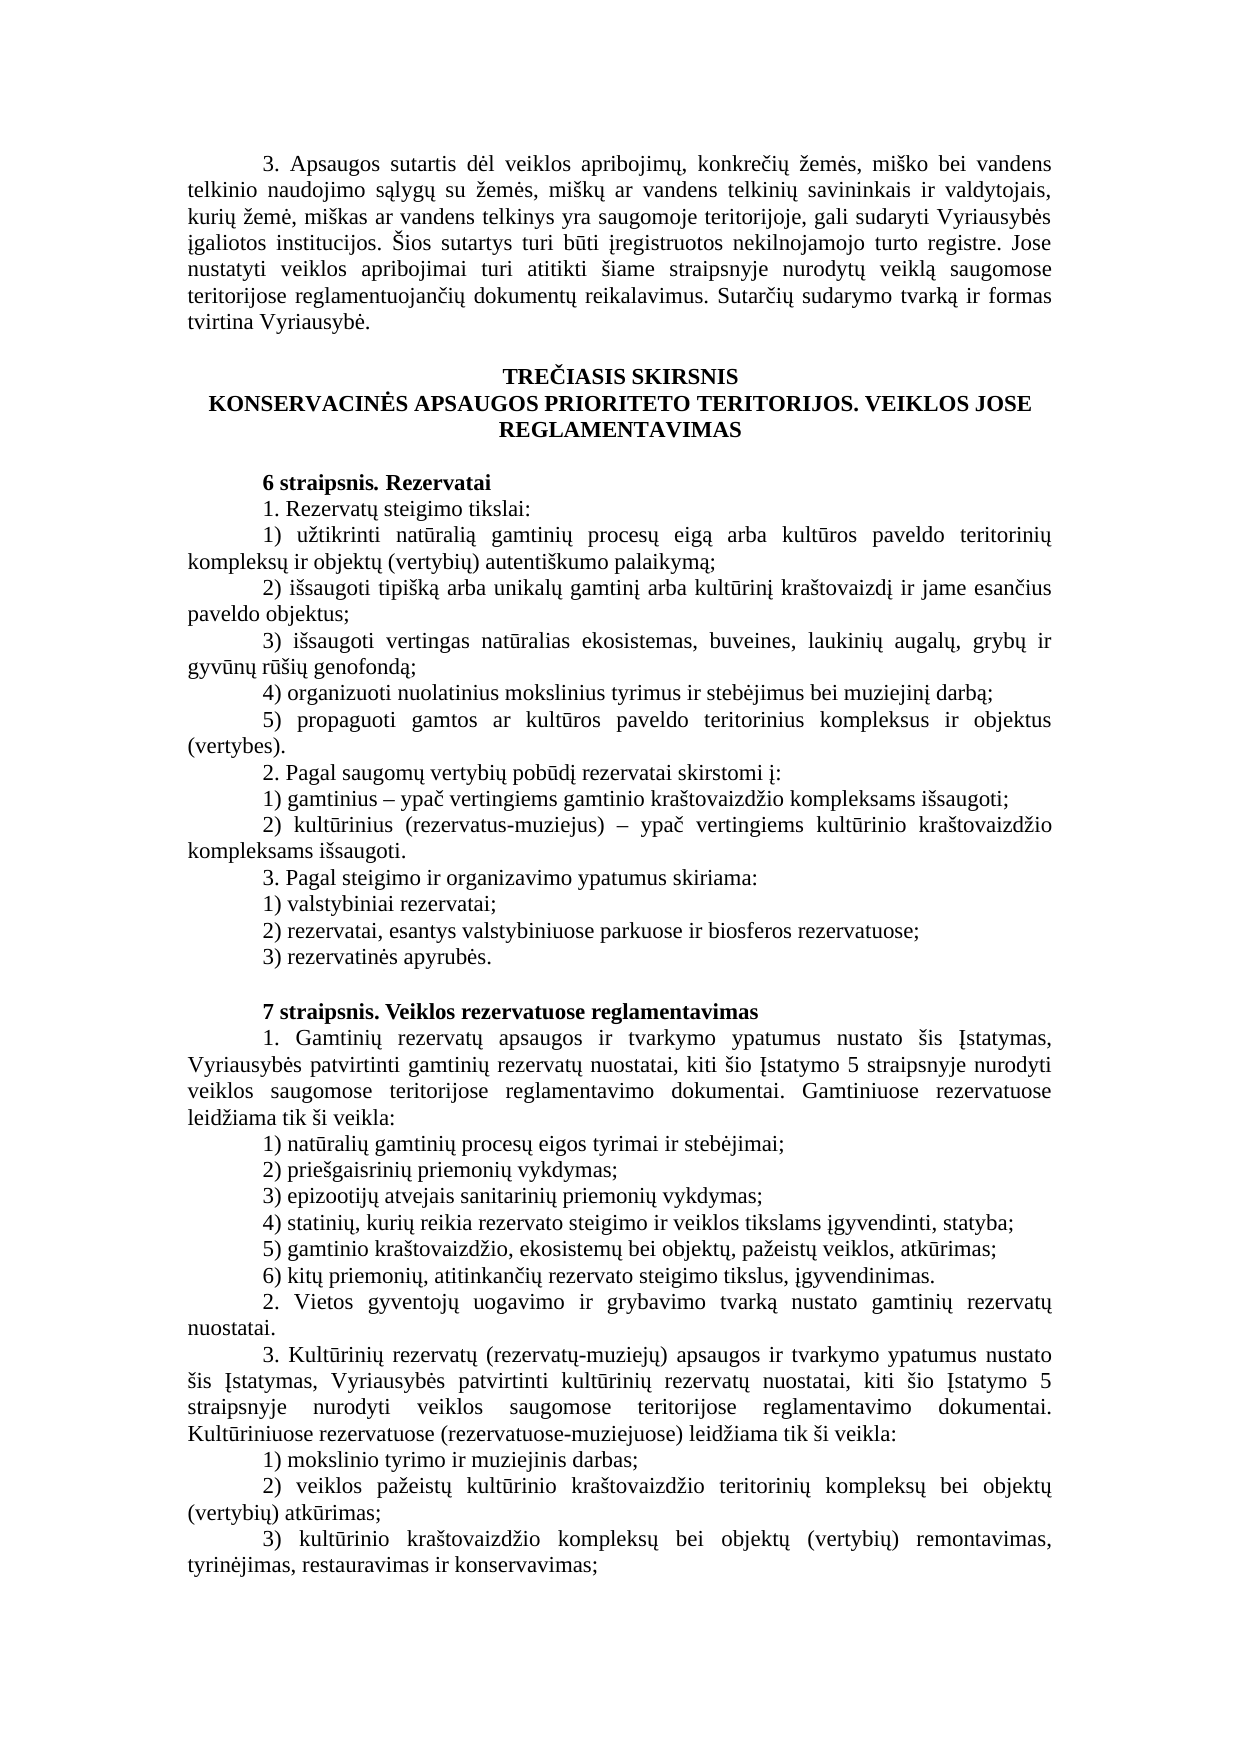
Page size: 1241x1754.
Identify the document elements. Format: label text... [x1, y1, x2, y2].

text 3. Apsaugos sutartis dėl veiklos apribojimų, konkrečių žemės, miško bei vandens telkinio naudojimo sąlygų su žemės, miškų ar vandens telkinių savininkais ir valdytojais, kurių žemė, miškas ar vandens telkinys yra saugomoje teritorijoje, gali sudaryti Vyriausybės įgaliotos institucijos. Šios sutartys turi būti įregistruotos nekilnojamojo turto registre. Jose nustatyti veiklos apribojimai turi atitikti šiame straipsnyje nurodytų veiklą saugomose teritorijose reglamentuojančių dokumentų reikalavimus. Sutarčių sudarymo tvarką ir formas tvirtina Vyriausybė. [187, 150, 1053, 334]
text 7 straipsnis. Veiklos rezervatuose reglamentavimas [187, 998, 1053, 1024]
text KONSERVACINĖS APSAUGOS PRIORITETO TERITORIJOS. veiklos jose reglamentavimas [187, 389, 1053, 442]
text 2. Vietos gyventojų uogavimo ir grybavimo tvarką nustato gamtinių rezervatų nuostatai. [187, 1288, 1053, 1341]
text 1) valstybiniai rezervatai; [187, 890, 1053, 917]
text 3) rezervatinės apyrubės. [187, 943, 1053, 969]
text 3) kultūrinio kraštovaizdžio kompleksų bei objektų (vertybių) remontavimas, tyrinėjimas, restauravimas ir konservavimas; [187, 1525, 1053, 1578]
text 2) išsaugoti tipišką arba unikalų gamtinį arba kultūrinį kraštovaizdį ir jame esančius paveldo objektus; [187, 574, 1053, 627]
text 6) kitų priemonių, atitinkančių rezervato steigimo tikslus, įgyvendinimas. [187, 1262, 1053, 1288]
text 1. Rezervatų steigimo tikslai: [187, 495, 1053, 521]
text 2) veiklos pažeistų kultūrinio kraštovaizdžio teritorinių kompleksų bei objektų (vertybių) atkūrimas; [187, 1472, 1053, 1525]
text TREČIASIS SKIRSNIS [187, 363, 1053, 389]
text 2) kultūrinius (rezervatus-muziejus) – ypač vertingiems kultūrinio kraštovaizdžio kompleksams išsaugoti. [187, 811, 1053, 864]
text 2) priešgaisrinių priemonių vykdymas; [187, 1156, 1053, 1183]
text 5) propaguoti gamtos ar kultūros paveldo teritorinius kompleksus ir objektus (vertybes). [187, 706, 1053, 758]
text 3. Kultūrinių rezervatų (rezervatų-muziejų) apsaugos ir tvarkymo ypatumus nustato šis Įstatymas, Vyriausybės patvirtinti kultūrinių rezervatų nuostatai, kiti šio Įstatymo 5 straipsnyje nurodyti veiklos saugomose teritorijose reglamentavimo dokumentai. Kultūriniuose rezervatuose (rezervatuose-muziejuose) leidžiama tik ši veikla: [187, 1341, 1053, 1446]
text 4) statinių, kurių reikia rezervato steigimo ir veiklos tikslams įgyvendinti, statyba; [187, 1209, 1053, 1235]
text 3) išsaugoti vertingas natūralias ekosistemas, buveines, laukinių augalų, grybų ir gyvūnų rūšių genofondą; [187, 627, 1053, 679]
text 2) rezervatai, esantys valstybiniuose parkuose ir biosferos rezervatuose; [187, 917, 1053, 943]
text 6 straipsnis. Rezervatai [187, 469, 1053, 495]
text 4) organizuoti nuolatinius mokslinius tyrimus ir stebėjimus bei muziejinį darbą; [187, 679, 1053, 706]
text 5) gamtinio kraštovaizdžio, ekosistemų bei objektų, pažeistų veiklos, atkūrimas; [187, 1235, 1053, 1262]
text 1) mokslinio tyrimo ir muziejinis darbas; [187, 1446, 1053, 1472]
text 3) epizootijų atvejais sanitarinių priemonių vykdymas; [187, 1183, 1053, 1209]
text 1) užtikrinti natūralią gamtinių procesų eigą arba kultūros paveldo teritorinių kompleksų ir objektų (vertybių) autentiškumo palaikymą; [187, 521, 1053, 574]
text 1. Gamtinių rezervatų apsaugos ir tvarkymo ypatumus nustato šis Įstatymas, Vyriausybės patvirtinti gamtinių rezervatų nuostatai, kiti šio Įstatymo 5 straipsnyje nurodyti veiklos saugomose teritorijose reglamentavimo dokumentai. Gamtiniuose rezervatuose leidžiama tik ši veikla: [187, 1024, 1053, 1130]
text 1) gamtinius – ypač vertingiems gamtinio kraštovaizdžio kompleksams išsaugoti; [187, 785, 1053, 811]
text 2. Pagal saugomų vertybių pobūdį rezervatai skirstomi į: [187, 758, 1053, 785]
text 3. Pagal steigimo ir organizavimo ypatumus skiriama: [187, 864, 1053, 890]
text 1) natūralių gamtinių procesų eigos tyrimai ir stebėjimai; [187, 1130, 1053, 1156]
